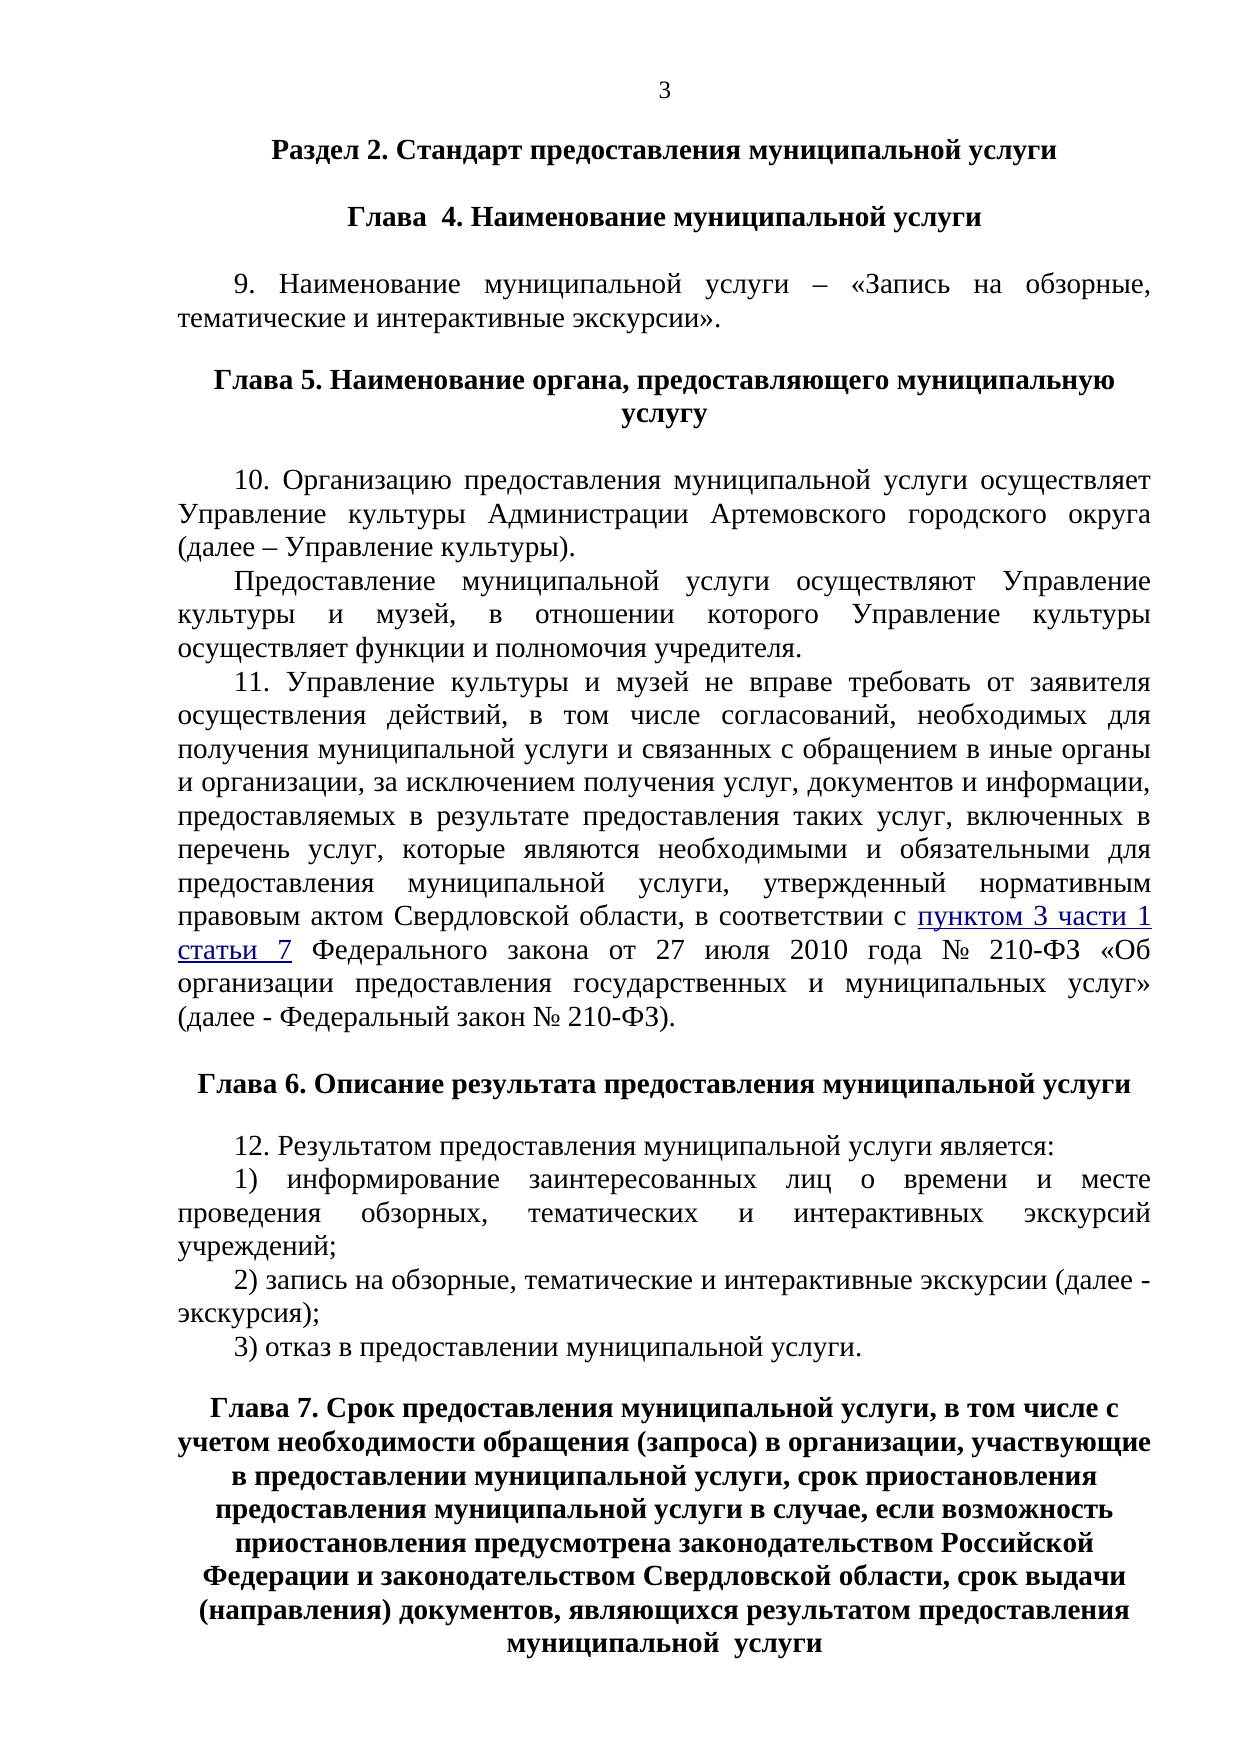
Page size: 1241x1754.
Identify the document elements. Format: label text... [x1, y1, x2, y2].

text Раздел 2. Стандарт предоставления муниципальной услуги [177, 132, 1152, 166]
text Глава 7. Срок предоставления муниципальной услуги, в том числе с учетом необходимости обращения (запроса) в организации, участвующие в предоставлении муниципальной услуги, срок приостановления [177, 1391, 1152, 1491]
text Глава 6. Описание результата предоставления муниципальной услуги [177, 1066, 1152, 1100]
text Глава 5. Наименование органа, предоставляющего муниципальную услугу [177, 362, 1152, 429]
text 3) отказ в предоставлении муниципальной услуги. [177, 1329, 1152, 1362]
text Глава 4. Наименование муниципальной услуги [177, 199, 1152, 233]
text 2) запись на обзорные, тематические и интерактивные экскурсии (далее - экскурсия); [177, 1262, 1152, 1329]
text 12. Результатом предоставления муниципальной услуги является: [177, 1128, 1152, 1161]
text предоставления муниципальной услуги в случае, если возможность приостановления предусмотрена законодательством Российской Федерации и законодательством Свердловской области, срок выдачи (направления) документов, являющихся результатом предоставления муниципальной услуги [177, 1491, 1152, 1659]
text Предоставление муниципальной услуги осуществляют Управление культуры и музей, в отношении которого Управление культуры осуществляет функции и полномочия учредителя. [177, 563, 1152, 664]
text 10. Организацию предоставления муниципальной услуги осуществляет Управление культуры Администрации Артемовского городского округа (далее – Управление культуры). [177, 462, 1152, 563]
text 9. Наименование муниципальной услуги – «Запись на обзорные, тематические и интерактивные экскурсии». [177, 267, 1152, 334]
text 11. Управление культуры и музей не вправе требовать от заявителя осуществления действий, в том числе согласований, необходимых для получения муниципальной услуги и связанных с обращением в иные органы и организации, за исключением получения услуг, документов и информации, предоставляемых в результате предоставления таких услуг, включенных в перечень услуг, которые являются необходимыми и обязательными для предоставления муниципальной услуги, утвержденный нормативным правовым актом Свердловской области, в соответствии с пунктом 3 части 1 статьи 7 Федерального закона от 27 июля 2010 года № 210-ФЗ «Об организации предоставления государственных и муниципальных услуг» (далее - Федеральный закон № 210-ФЗ). [177, 664, 1152, 1033]
text 1) информирование заинтересованных лиц о времени и месте проведения обзорных, тематических и интерактивных экскурсий учреждений; [177, 1161, 1152, 1262]
